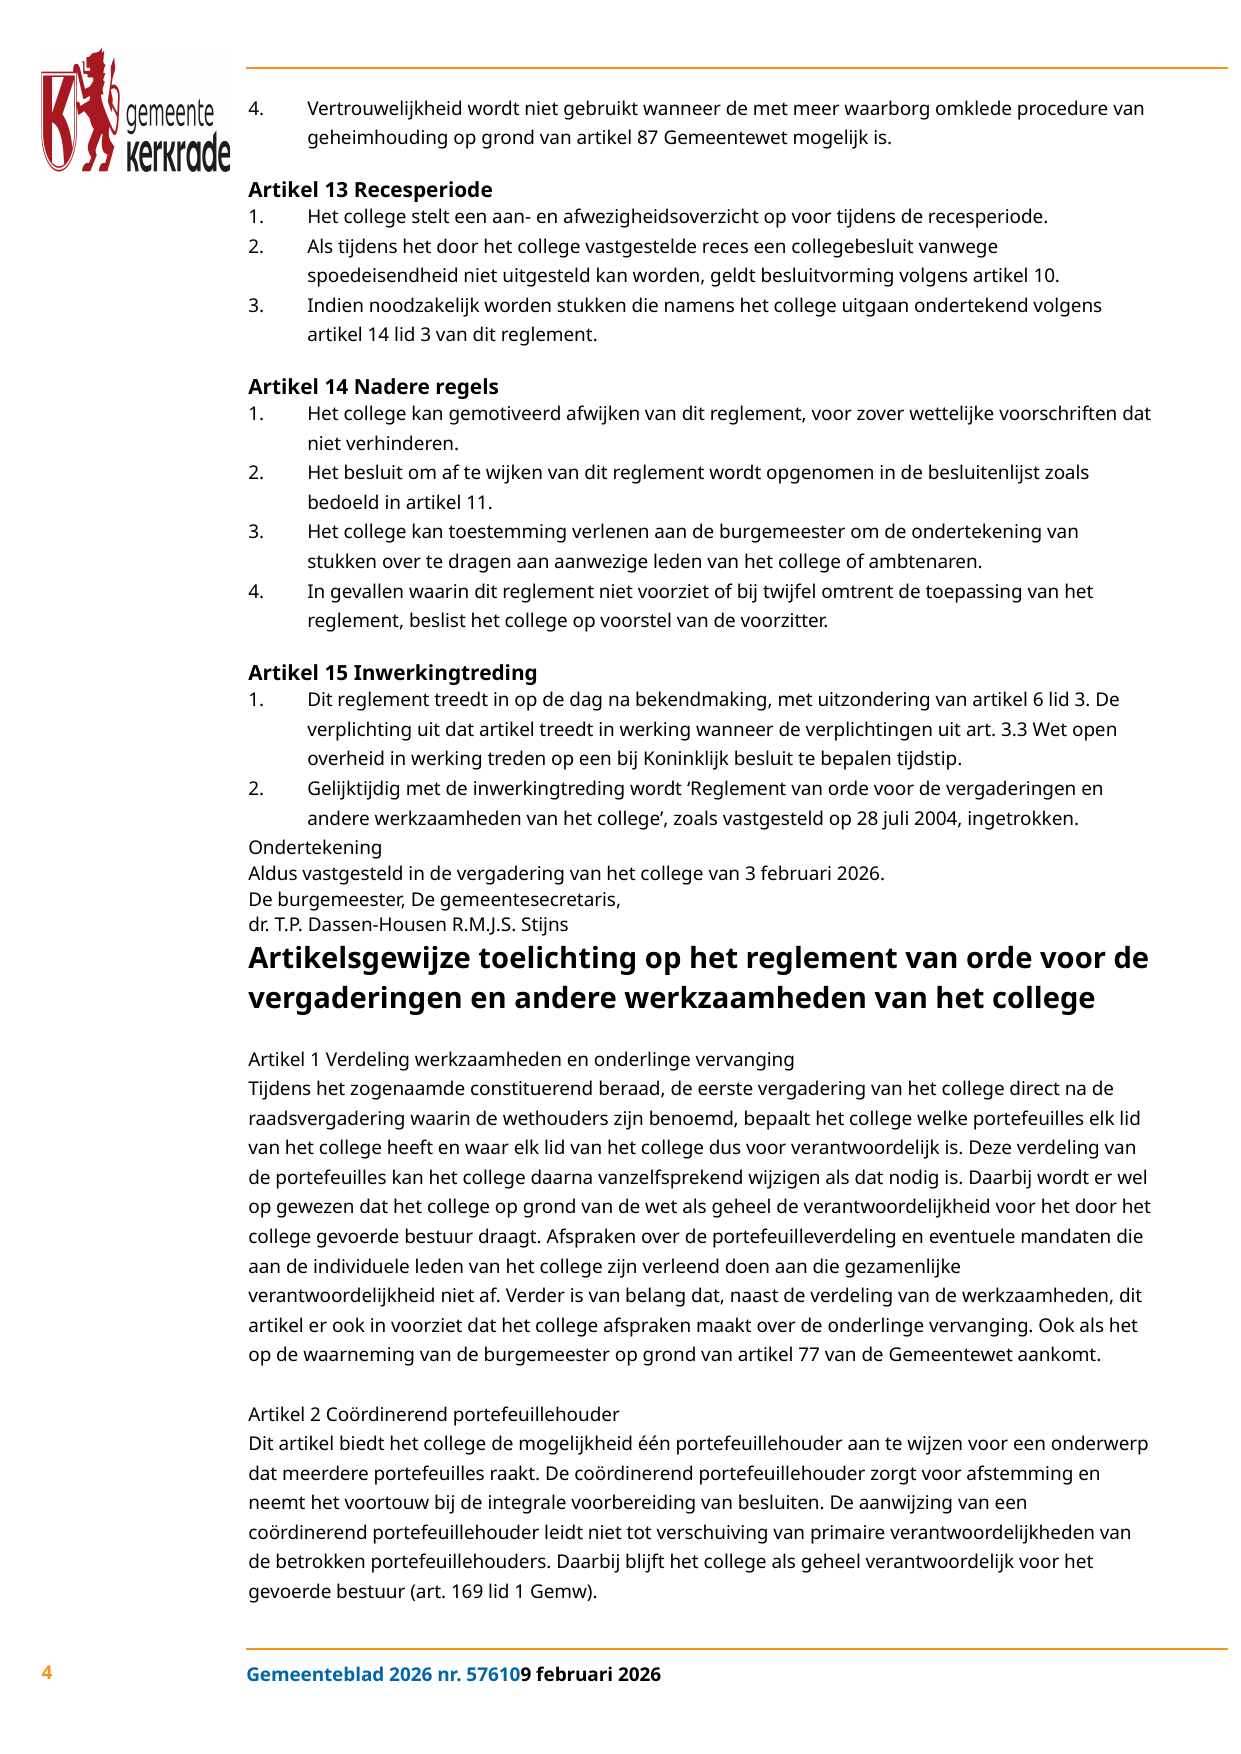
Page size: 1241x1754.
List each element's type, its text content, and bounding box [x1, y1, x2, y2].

text Artikel 2 Coördinerend portefeuillehouder [248, 1401, 1152, 1426]
text Ondertekening [248, 834, 1152, 860]
text Aldus vastgesteld in de vergadering van het college van 3 februari 2026. [248, 860, 1152, 886]
text De burgemeester, De gemeentesecretaris, [248, 886, 1152, 911]
text Artikelsgewijze toelichting op het reglement van orde voor de vergaderingen en andere werkzaamheden van het college [248, 937, 1152, 1017]
text Artikel 15 Inwerkingtreding [248, 658, 1152, 686]
list Het college stelt een aan- en afwezigheidsoverzicht op voor tijdens de recesperiode. [248, 203, 1152, 229]
list In gevallen waarin dit reglement niet voorziet of bij twijfel omtrent de toepassing van het reglement, beslist het college op voorstel van de voorzitter. [248, 578, 1152, 633]
text Tijdens het zogenaamde constituerend beraad, de eerste vergadering van het college direct na de raadsvergadering waarin de wethouders zijn benoemd, bepaalt het college welke portefeuilles elk lid van het college heeft en waar elk lid van het college dus voor verantwoordelijk is. Deze verdeling van de portefeuilles kan het college daarna vanzelfsprekend wijzigen als dat nodig is. Daarbij wordt er wel op gewezen dat het college op grond van de wet als geheel de verantwoordelijkheid voor het door het college gevoerde bestuur draagt. Afspraken over de portefeuilleverdeling en eventuele mandaten die aan de individuele leden van het college zijn verleend doen aan die gezamenlijke verantwoordelijkheid niet af. Verder is van belang dat, naast de verdeling van de werkzaamheden, dit artikel er ook in voorziet dat het college afspraken maakt over de onderlinge vervanging. Ook als het op de waarneming van de burgemeester op grond van artikel 77 van de Gemeentewet aankomt. [248, 1075, 1152, 1367]
text Dit artikel biedt het college de mogelijkheid één portefeuillehouder aan te wijzen voor een onderwerp dat meerdere portefeuilles raakt. De coördinerend portefeuillehouder zorgt voor afstemming en neemt het voortouw bij de integrale voorbereiding van besluiten. De aanwijzing van een coördinerend portefeuillehouder leidt niet tot verschuiving van primaire verantwoordelijkheden van de betrokken portefeuillehouders. Daarbij blijft het college als geheel verantwoordelijk voor het gevoerde bestuur (art. 169 lid 1 Gemw). [248, 1430, 1152, 1604]
list Dit reglement treedt in op de dag na bekendmaking, met uitzondering van artikel 6 lid 3. De verplichting uit dat artikel treedt in werking wanneer de verplichtingen uit art. 3.3 Wet open overheid in werking treden op een bij Koninklijk besluit te bepalen tijdstip. [248, 686, 1152, 771]
list Als tijdens het door het college vastgestelde reces een collegebesluit vanwege spoedeisendheid niet uitgesteld kan worden, geldt besluitvorming volgens artikel 10. [248, 233, 1152, 288]
text Artikel 1 Verdeling werkzaamheden en onderlinge vervanging [248, 1046, 1152, 1071]
list Gelijktijdig met de inwerkingtreding wordt ‘Reglement van orde voor de vergaderingen en andere werkzaamheden van het college’, zoals vastgesteld op 28 juli 2004, ingetrokken. [248, 775, 1152, 830]
text Artikel 14 Nadere regels [248, 372, 1152, 400]
list Het college kan gemotiveerd afwijken van dit reglement, voor zover wettelijke voorschriften dat niet verhinderen. [248, 400, 1152, 456]
text dr. T.P. Dassen-Housen R.M.J.S. Stijns [248, 911, 1152, 937]
list Vertrouwelijkheid wordt niet gebruikt wanneer de met meer waarborg omklede procedure van geheimhouding op grond van artikel 87 Gemeentewet mogelijk is. [248, 95, 1152, 150]
text Artikel 13 Recesperiode [248, 175, 1152, 203]
list Indien noodzakelijk worden stukken die namens het college uitgaan ondertekend volgens artikel 14 lid 3 van dit reglement. [248, 292, 1152, 347]
picture [41, 47, 231, 172]
list Het college kan toestemming verlenen aan de burgemeester om de ondertekening van stukken over te dragen aan aanwezige leden van het college of ambtenaren. [248, 519, 1152, 574]
list Het besluit om af te wijken van dit reglement wordt opgenomen in de besluitenlijst zoals bedoeld in artikel 11. [248, 459, 1152, 515]
